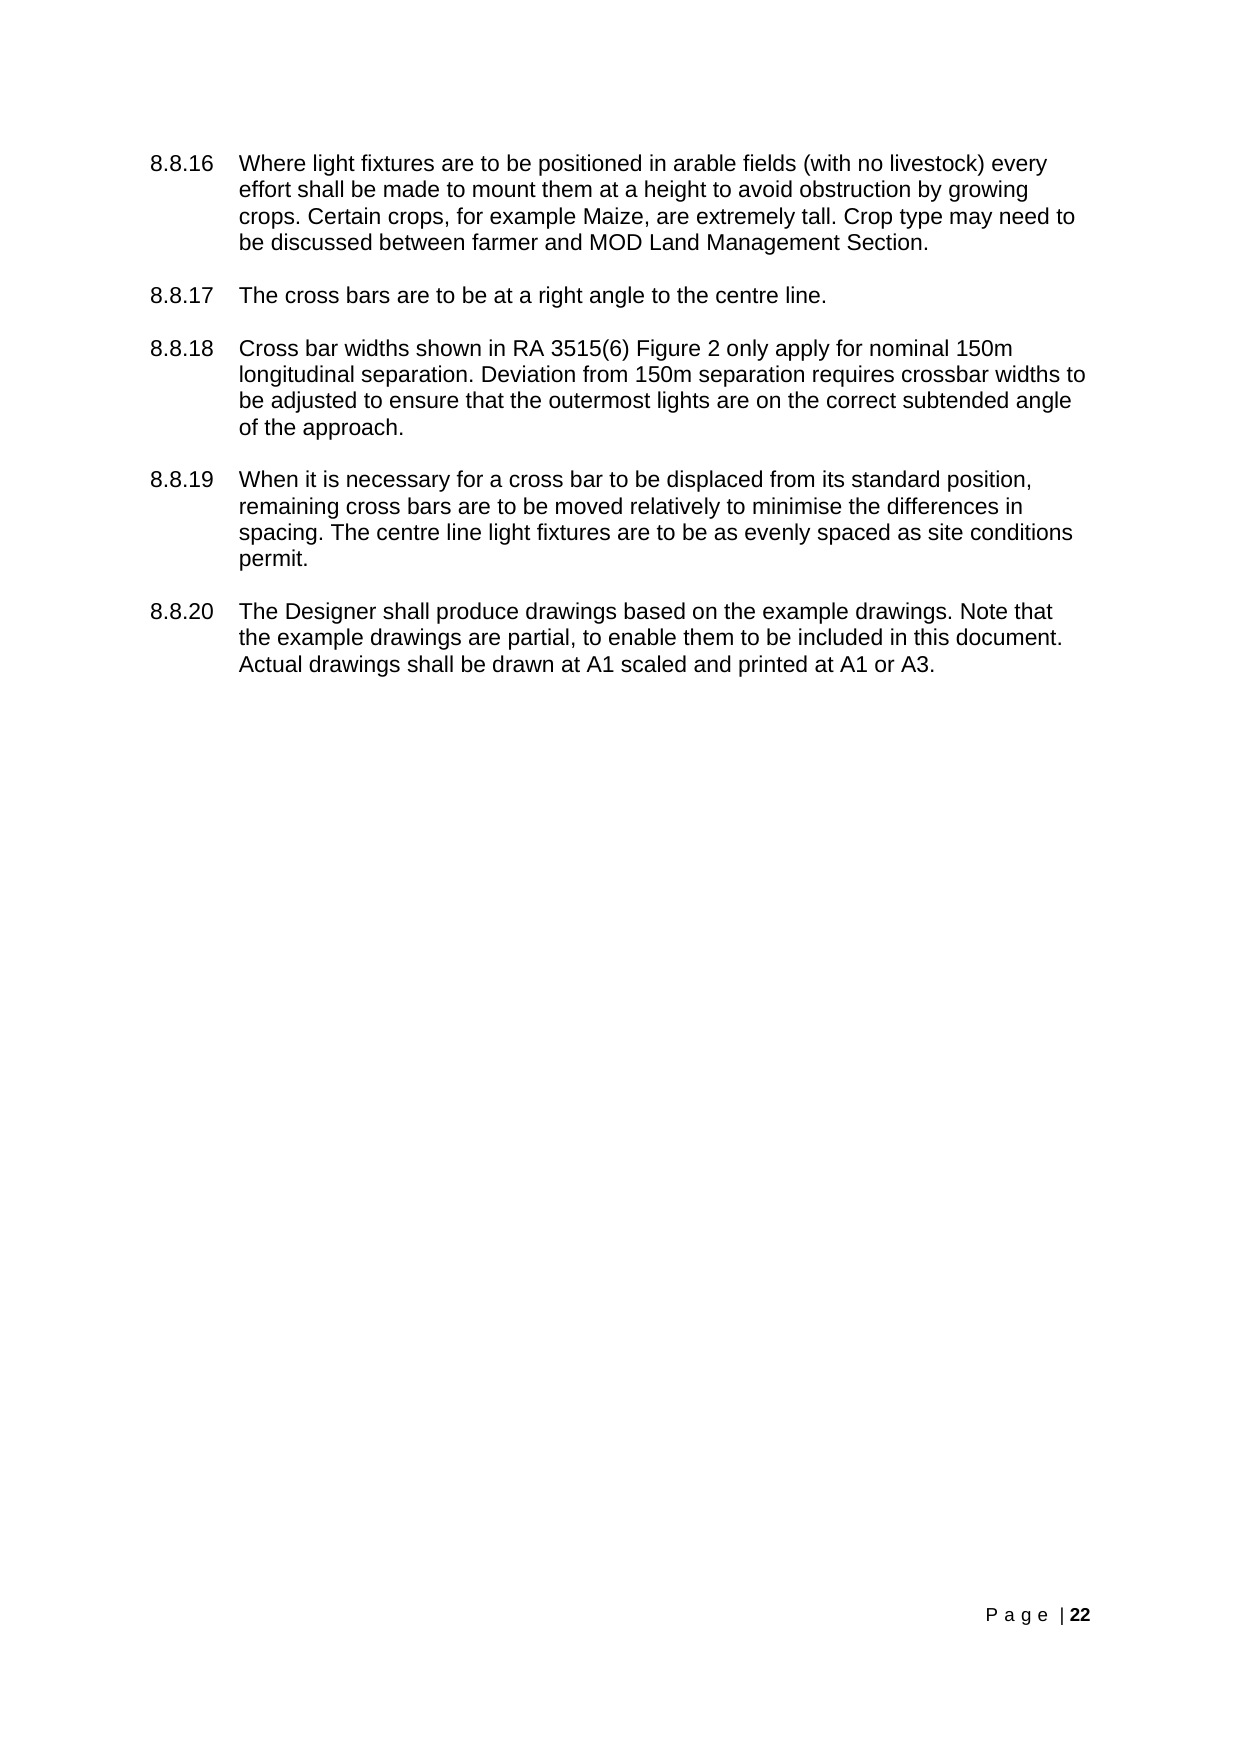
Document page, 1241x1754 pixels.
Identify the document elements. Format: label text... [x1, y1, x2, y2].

list Where light fixtures are to be positioned in arable fields (with no livestock) every effort shall be made to mount them at a height to avoid obstruction by growing crops. Certain crops, for example Maize, are extremely tall. Crop type may need to be discussed between farmer and MOD Land Management Section. [150, 150, 1090, 255]
list The cross bars are to be at a right angle to the centre line. [150, 282, 1090, 308]
list When it is necessary for a cross bar to be displaced from its standard position, remaining cross bars are to be moved relatively to minimise the differences in spacing. The centre line light fixtures are to be as evenly spaced as site conditions permit. [150, 466, 1090, 572]
list Cross bar widths shown in RA 3515(6) Figure 2 only apply for nominal 150m longitudinal separation. Deviation from 150m separation requires crossbar widths to be adjusted to ensure that the outermost lights are on the correct subtended angle of the approach. [150, 334, 1090, 440]
list The Designer shall produce drawings based on the example drawings. Note that the example drawings are partial, to enable them to be included in this document. Actual drawings shall be drawn at A1 scaled and printed at A1 or A3. [150, 598, 1090, 677]
